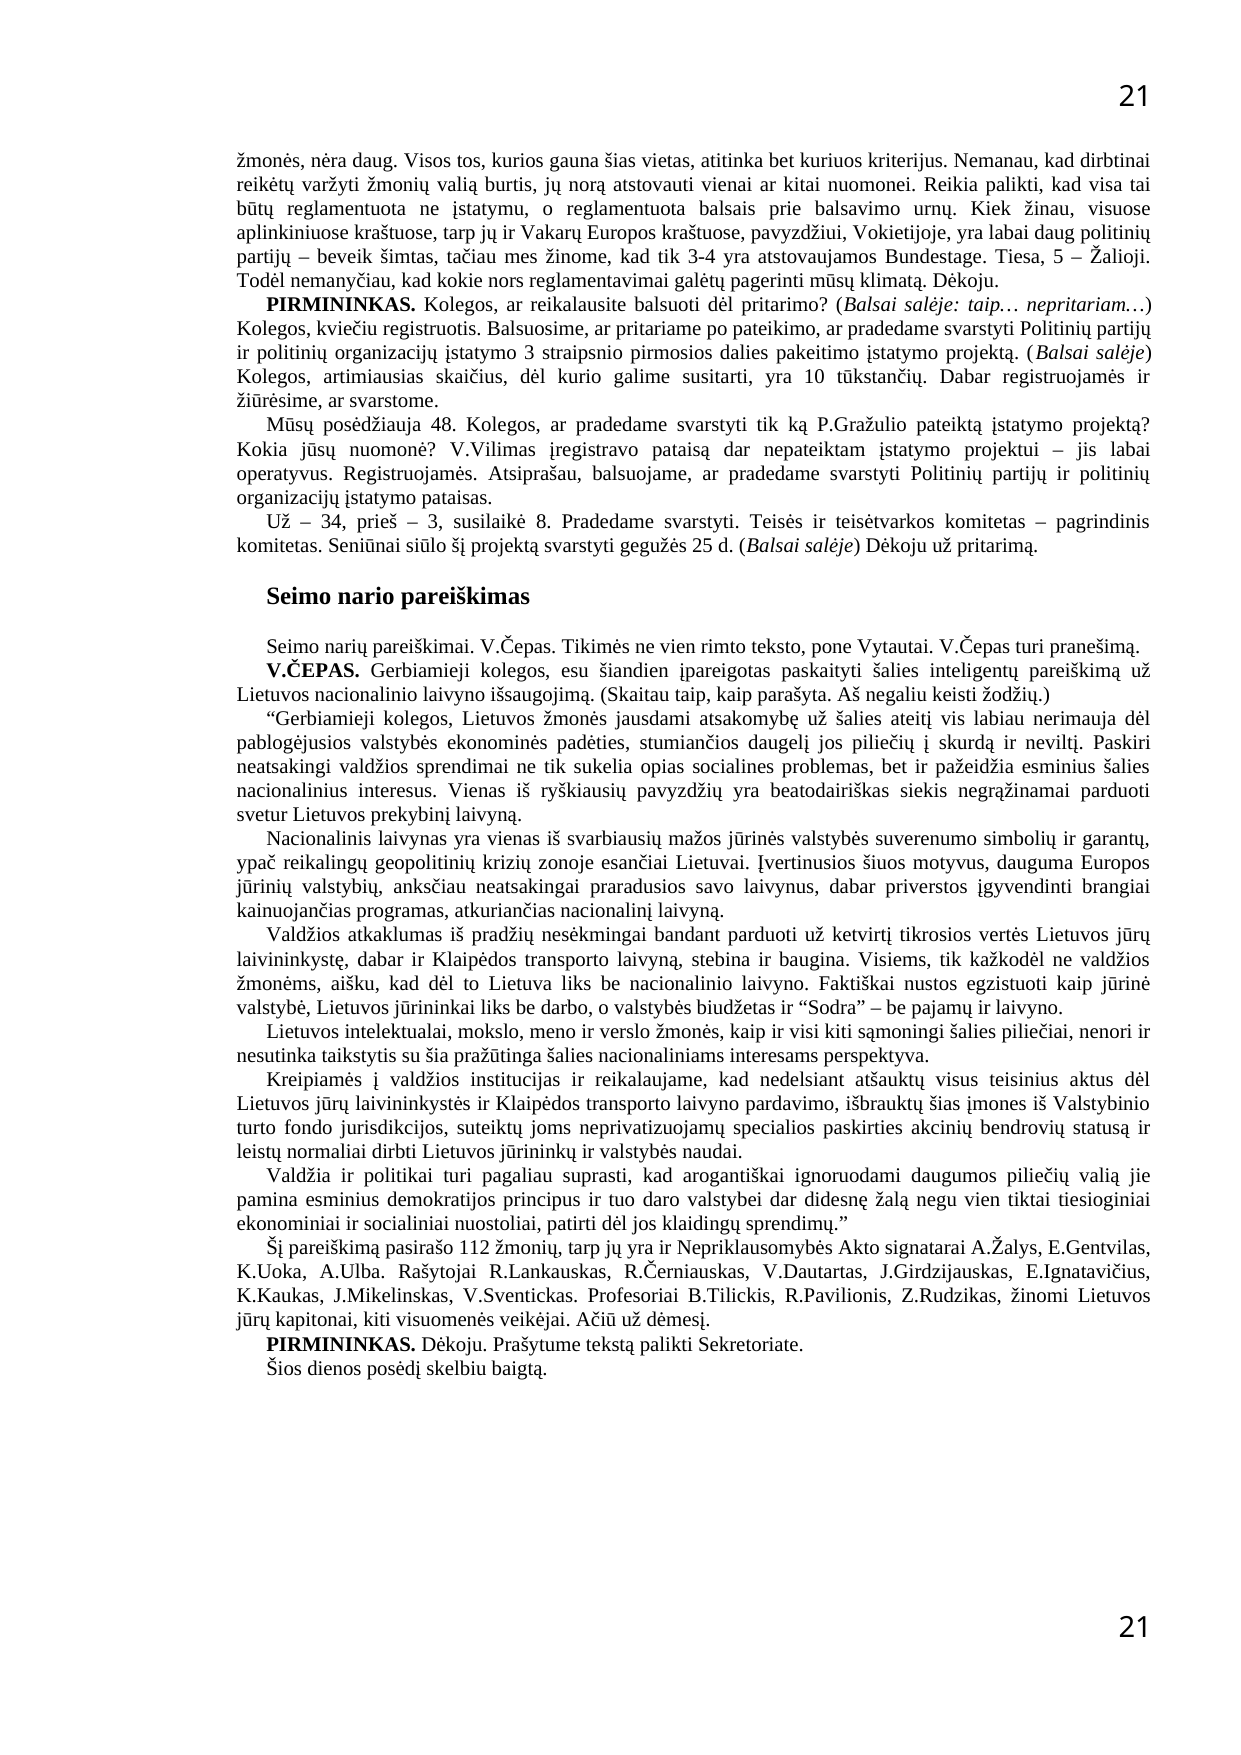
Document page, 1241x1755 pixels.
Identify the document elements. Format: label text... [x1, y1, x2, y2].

text PIRMININKAS. Kolegos, ar reikalausite balsuoti dėl pritarimo? (Balsai salėje: taip… nepritariam…) Kolegos, kviečiu registruotis. Balsuosime, ar pritariame po pateikimo, ar pradedame svarstyti Politinių partijų ir politinių organizacijų įstatymo 3 straipsnio pirmosios dalies pakeitimo įstatymo projektą. (Balsai salėje) Kolegos, artimiausias skaičius, dėl kurio galime susitarti, yra 10 tūkstančių. Dabar registruojamės ir žiūrėsime, ar svarstome. [236, 292, 1152, 412]
text Už – 34, prieš – 3, susilaikė 8. Pradedame svarstyti. Teisės ir teisėtvarkos komitetas – pagrindinis komitetas. Seniūnai siūlo šį projektą svarstyti gegužės 25 d. (Balsai salėje) Dėkoju už pritarimą. [236, 509, 1152, 557]
text Seimo narių pareiškimai. V.Čepas. Tikimės ne vien rimto teksto, pone Vytautai. V.Čepas turi pranešimą. [236, 634, 1152, 658]
text Seimo nario pareiškimas [236, 581, 1152, 609]
text Kreipiamės į valdžios institucijas ir reikalaujame, kad nedelsiant atšauktų visus teisinius aktus dėl Lietuvos jūrų laivininkystės ir Klaipėdos transporto laivyno pardavimo, išbrauktų šias įmones iš Valstybinio turto fondo jurisdikcijos, suteiktų joms neprivatizuojamų specialios paskirties akcinių bendrovių statusą ir leistų normaliai dirbti Lietuvos jūrininkų ir valstybės naudai. [236, 1067, 1152, 1163]
text Valdžios atkaklumas iš pradžių nesėkmingai bandant parduoti už ketvirtį tikrosios vertės Lietuvos jūrų laivininkystę, dabar ir Klaipėdos transporto laivyną, stebina ir baugina. Visiems, tik kažkodėl ne valdžios žmonėms, aišku, kad dėl to Lietuva liks be nacionalinio laivyno. Faktiškai nustos egzistuoti kaip jūrinė valstybė, Lietuvos jūrininkai liks be darbo, o valstybės biudžetas ir “Sodra” – be pajamų ir laivyno. [236, 922, 1152, 1019]
text Valdžia ir politikai turi pagaliau suprasti, kad arogantiškai ignoruodami daugumos piliečių valią jie pamina esminius demokratijos principus ir tuo daro valstybei dar didesnę žalą negu vien tiktai tiesioginiai ekonominiai ir socialiniai nuostoliai, patirti dėl jos klaidingų sprendimų.” [236, 1163, 1152, 1235]
text “Gerbiamieji kolegos, Lietuvos žmonės jausdami atsakomybę už šalies ateitį vis labiau nerimauja dėl pablogėjusios valstybės ekonominės padėties, stumiančios daugelį jos piliečių į skurdą ir neviltį. Paskiri neatsakingi valdžios sprendimai ne tik sukelia opias socialines problemas, bet ir pažeidžia esminius šalies nacionalinius interesus. Vienas iš ryškiausių pavyzdžių yra beatodairiškas siekis negrąžinamai parduoti svetur Lietuvos prekybinį laivyną. [236, 706, 1152, 826]
text žmonės, nėra daug. Visos tos, kurios gauna šias vietas, atitinka bet kuriuos kriterijus. Nemanau, kad dirbtinai reikėtų varžyti žmonių valią burtis, jų norą atstovauti vienai ar kitai nuomonei. Reikia palikti, kad visa tai būtų reglamentuota ne įstatymu, o reglamentuota balsais prie balsavimo urnų. Kiek žinau, visuose aplinkiniuose kraštuose, tarp jų ir Vakarų Europos kraštuose, pavyzdžiui, Vokietijoje, yra labai daug politinių partijų – beveik šimtas, tačiau mes žinome, kad tik 3-4 yra atstovaujamos Bundestage. Tiesa, 5 – Žalioji. Todėl nemanyčiau, kad kokie nors reglamentavimai galėtų pagerinti mūsų klimatą. Dėkoju. [236, 148, 1152, 292]
text Šį pareiškimą pasirašo 112 žmonių, tarp jų yra ir Nepriklausomybės Akto signatarai A.Žalys, E.Gentvilas, K.Uoka, A.Ulba. Rašytojai R.Lankauskas, R.Černiauskas, V.Dautartas, J.Girdzijauskas, E.Ignatavičius, K.Kaukas, J.Mikelinskas, V.Sventickas. Profesoriai B.Tilickis, R.Pavilionis, Z.Rudzikas, žinomi Lietuvos jūrų kapitonai, kiti visuomenės veikėjai. Ačiū už dėmesį. [236, 1235, 1152, 1331]
text Mūsų posėdžiauja 48. Kolegos, ar pradedame svarstyti tik ką P.Gražulio pateiktą įstatymo projektą? Kokia jūsų nuomonė? V.Vilimas įregistravo pataisą dar nepateiktam įstatymo projektui – jis labai operatyvus. Registruojamės. Atsiprašau, balsuojame, ar pradedame svarstyti Politinių partijų ir politinių organizacijų įstatymo pataisas. [236, 412, 1152, 509]
text Nacionalinis laivynas yra vienas iš svarbiausių mažos jūrinės valstybės suverenumo simbolių ir garantų, ypač reikalingų geopolitinių krizių zonoje esančiai Lietuvai. Įvertinusios šiuos motyvus, dauguma Europos jūrinių valstybių, anksčiau neatsakingai praradusios savo laivynus, dabar priverstos įgyvendinti brangiai kainuojančias programas, atkuriančias nacionalinį laivyną. [236, 826, 1152, 922]
text Lietuvos intelektualai, mokslo, meno ir verslo žmonės, kaip ir visi kiti sąmoningi šalies piliečiai, nenori ir nesutinka taikstytis su šia pražūtinga šalies nacionaliniams interesams perspektyva. [236, 1019, 1152, 1067]
text V.ČEPAS. Gerbiamieji kolegos, esu šiandien įpareigotas paskaityti šalies inteligentų pareiškimą už Lietuvos nacionalinio laivyno išsaugojimą. (Skaitau taip, kaip parašyta. Aš negaliu keisti žodžių.) [236, 658, 1152, 706]
text Šios dienos posėdį skelbiu baigtą. [236, 1356, 1152, 1379]
text PIRMININKAS. Dėkoju. Prašytume tekstą palikti Sekretoriate. [236, 1331, 1152, 1356]
